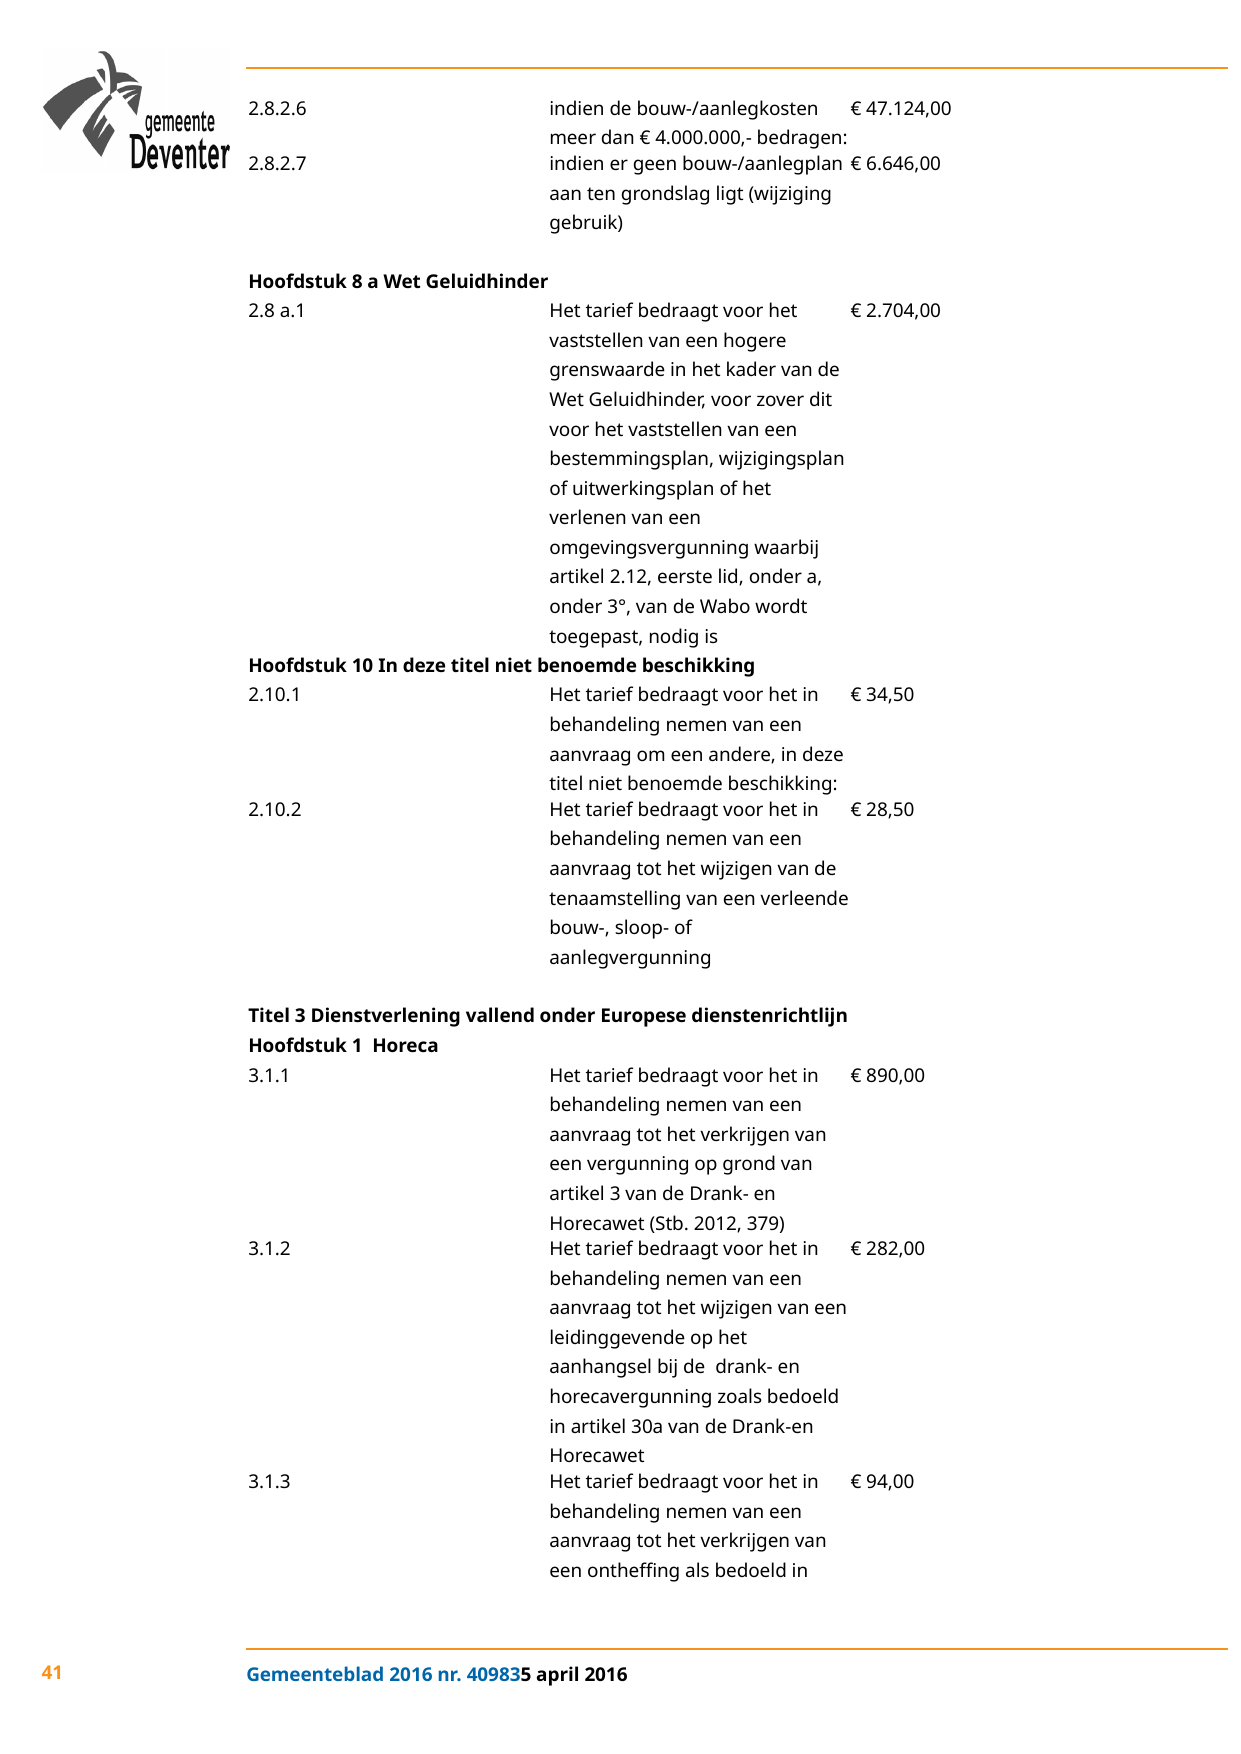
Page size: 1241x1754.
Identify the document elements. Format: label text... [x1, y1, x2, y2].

table_cell 2.8.2.6 [248, 95, 549, 150]
table_cell indien de bouw-/aanlegkosten meer dan € 4.000.000,- bedragen: [549, 95, 850, 150]
table_cell indien er geen bouw-/aanlegplan aan ten grondslag ligt (wijziging gebruik) [549, 150, 850, 235]
table_header 3.1.1 [248, 1062, 549, 1235]
table_cell Het tarief bedraagt voor het in behandeling nemen van een aanvraag tot het verkrijgen van een ontheffing als bedoeld in [549, 1468, 850, 1583]
table_header Het tarief bedraagt voor het in behandeling nemen van een aanvraag tot het verkrijgen van een vergunning op grond van artikel 3 van de Drank- en Horecawet (Stb. 2012, 379) [549, 1062, 850, 1235]
table_header € 34,50 [850, 682, 1152, 796]
table_header Het tarief bedraagt voor het in behandeling nemen van een aanvraag om een andere, in deze titel niet benoemde beschikking: [549, 682, 850, 796]
table_header € 2.704,00 [850, 298, 1152, 649]
table_cell € 47.124,00 [850, 95, 1152, 150]
table_header 2.8 a.1 [248, 298, 549, 649]
table_cell € 94,00 [850, 1468, 1152, 1583]
table_header Het tarief bedraagt voor het vaststellen van een hogere grenswaarde in het kader van de Wet Geluidhinder, voor zover dit voor het vaststellen van een bestemmingsplan, wijzigingsplan of uitwerkingsplan of het verlenen van een omgevingsvergunning waarbij artikel 2.12, eerste lid, onder a, onder 3°, van de Wabo wordt toegepast, nodig is [549, 298, 850, 649]
table_cell 3.1.3 [248, 1468, 549, 1583]
table_header 2.10.1 [248, 682, 549, 796]
table_cell 2.10.2 [248, 796, 549, 970]
table_cell Het tarief bedraagt voor het in behandeling nemen van een aanvraag tot het wijzigen van de tenaamstelling van een verleende bouw-, sloop- of aanlegvergunning [549, 796, 850, 970]
text Hoofdstuk 8 a Wet Geluidhinder [248, 268, 1152, 293]
text Hoofdstuk 10 In deze titel niet benoemde beschikking [248, 652, 1152, 678]
text Hoofdstuk 1 Horeca [248, 1032, 1152, 1058]
picture [41, 47, 231, 172]
table_cell 3.1.2 [248, 1235, 549, 1468]
text Titel 3 Dienstverlening vallend onder Europese dienstenrichtlijn [248, 1002, 1152, 1028]
table_cell 2.8.2.7 [248, 150, 549, 235]
table_cell Het tarief bedraagt voor het in behandeling nemen van een aanvraag tot het wijzigen van een leidinggevende op het aanhangsel bij de drank- en horecavergunning zoals bedoeld in artikel 30a van de Drank-en Horecawet [549, 1235, 850, 1468]
table_cell € 282,00 [850, 1235, 1152, 1468]
table_cell € 6.646,00 [850, 150, 1152, 235]
table_header € 890,00 [850, 1062, 1152, 1235]
table_cell € 28,50 [850, 796, 1152, 970]
